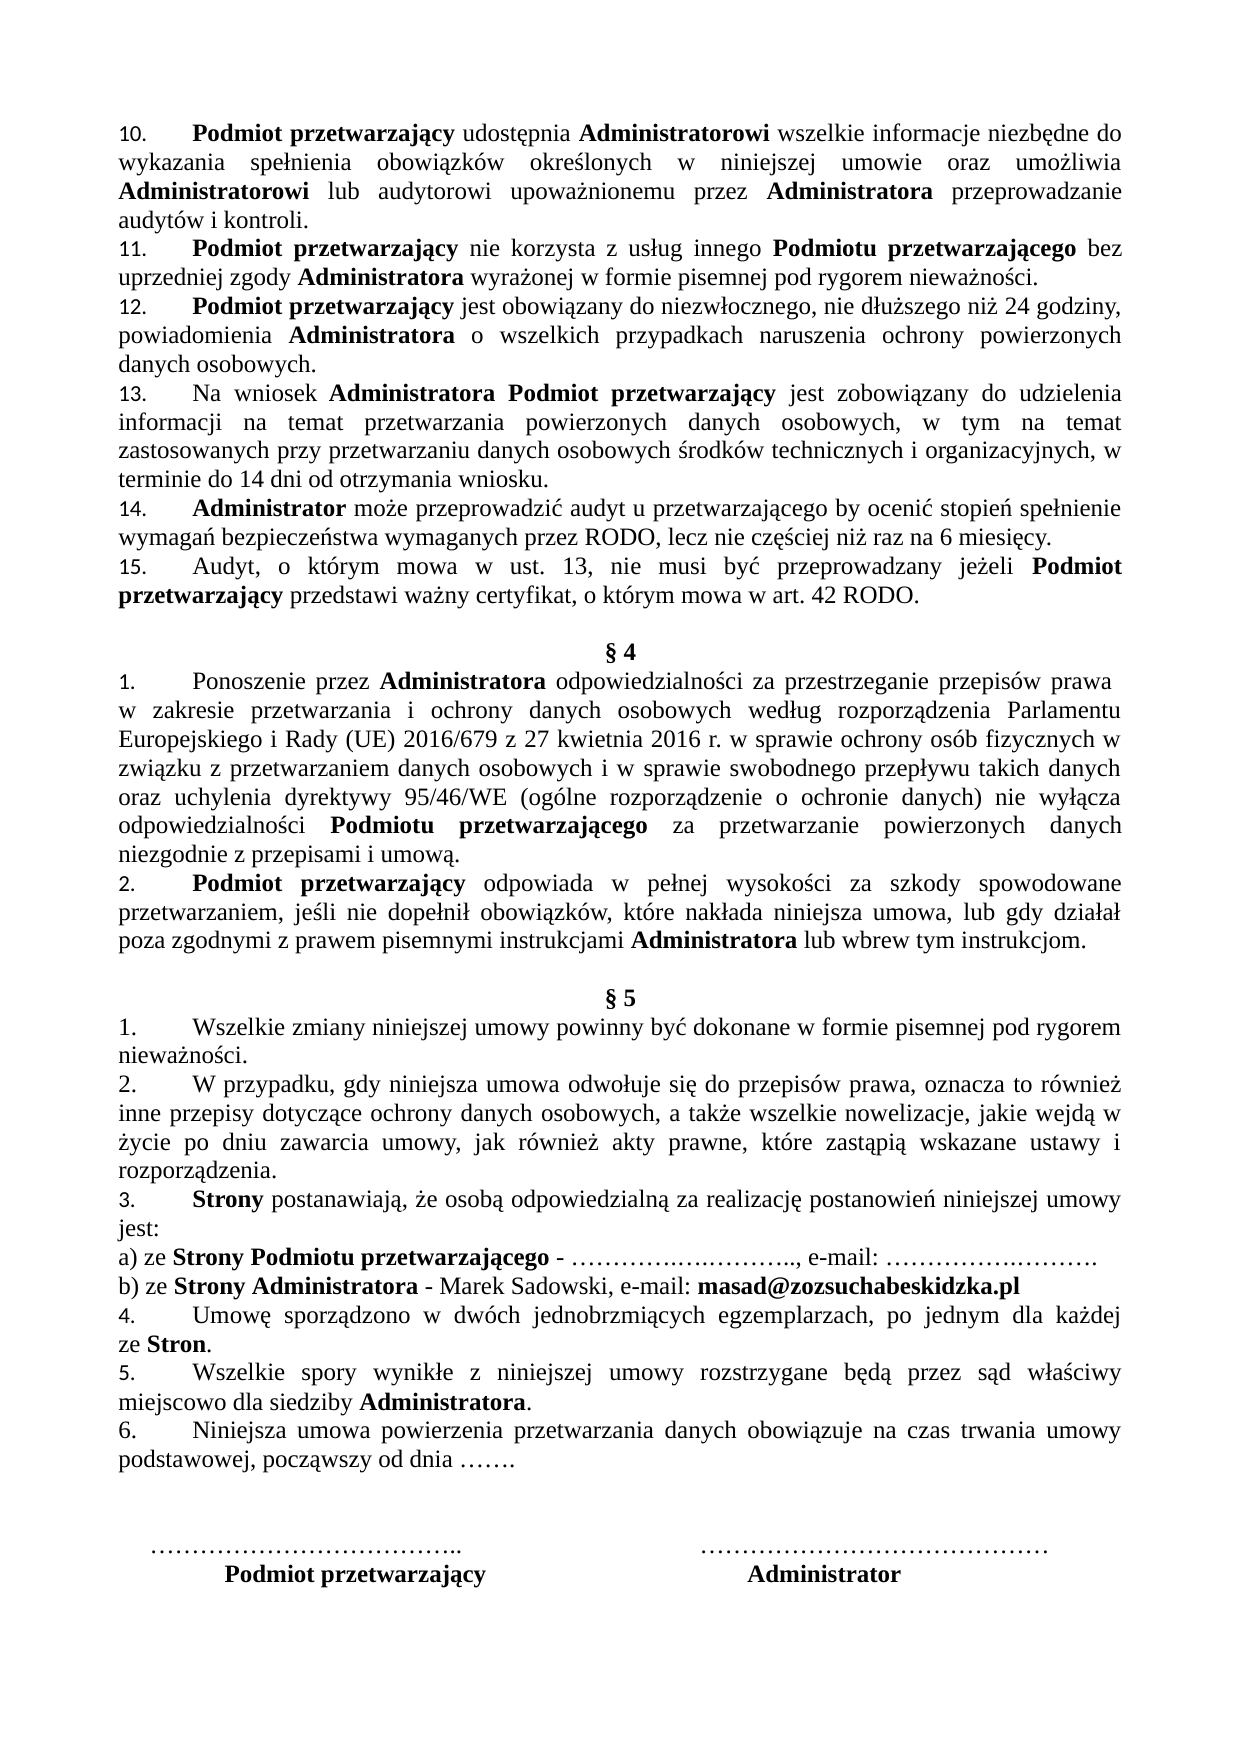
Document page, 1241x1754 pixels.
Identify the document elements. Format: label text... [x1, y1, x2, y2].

text b) ze Strony Administratora - Marek Sadowski, e-mail: masad@zozsuchabeskidzka.pl [118, 1271, 1122, 1300]
text § 4 [118, 637, 1122, 666]
list Na wniosek Administratora Podmiot przetwarzający jest zobowiązany do udzielenia informacji na temat przetwarzania powierzonych danych osobowych, w tym na temat zastosowanych przy przetwarzaniu danych osobowych środków technicznych i organizacyjnych, w terminie do 14 dni od otrzymania wniosku. [118, 378, 1122, 493]
text ……………………………….. …………………………………… [118, 1530, 1122, 1559]
list Audyt, o którym mowa w ust. 13, nie musi być przeprowadzany jeżeli Podmiot przetwarzający przedstawi ważny certyfikat, o którym mowa w art. 42 RODO. [118, 551, 1122, 609]
list Podmiot przetwarzający udostępnia Administratorowi wszelkie informacje niezbędne do wykazania spełnienia obowiązków określonych w niniejszej umowie oraz umożliwia Administratorowi lub audytorowi upoważnionemu przez Administratora przeprowadzanie audytów i kontroli. [118, 118, 1122, 233]
list Podmiot przetwarzający nie korzysta z usług innego Podmiotu przetwarzającego bez uprzedniej zgody Administratora wyrażonej w formie pisemnej pod rygorem nieważności. [118, 233, 1122, 291]
list Podmiot przetwarzający jest obowiązany do niezwłocznego, nie dłuższego niż 24 godziny, powiadomienia Administratora o wszelkich przypadkach naruszenia ochrony powierzonych danych osobowych. [118, 291, 1122, 378]
list Strony postanawiają, że osobą odpowiedzialną za realizację postanowień niniejszej umowy jest: [118, 1184, 1122, 1242]
text Podmiot przetwarzający Administrator [118, 1559, 1122, 1588]
list Niniejsza umowa powierzenia przetwarzania danych obowiązuje na czas trwania umowy podstawowej, począwszy od dnia ……. [118, 1415, 1122, 1473]
text a) ze Strony Podmiotu przetwarzającego - ………….….……….., e-mail: …………….………. [118, 1242, 1122, 1271]
list Ponoszenie przez Administratora odpowiedzialności za przestrzeganie przepisów prawa w zakresie przetwarzania i ochrony danych osobowych według rozporządzenia Parlamentu Europejskiego i Rady (UE) 2016/679 z 27 kwietnia 2016 r. w sprawie ochrony osób fizycznych w związku z przetwarzaniem danych osobowych i w sprawie swobodnego przepływu takich danych oraz uchylenia dyrektywy 95/46/WE (ogólne rozporządzenie o ochronie danych) nie wyłącza odpowiedzialności Podmiotu przetwarzającego za przetwarzanie powierzonych danych niezgodnie z przepisami i umową. [118, 666, 1122, 868]
list Podmiot przetwarzający odpowiada w pełnej wysokości za szkody spowodowane przetwarzaniem, jeśli nie dopełnił obowiązków, które nakłada niniejsza umowa, lub gdy działał poza zgodnymi z prawem pisemnymi instrukcjami Administratora lub wbrew tym instrukcjom. [118, 868, 1122, 954]
list Administrator może przeprowadzić audyt u przetwarzającego by ocenić stopień spełnienie wymagań bezpieczeństwa wymaganych przez RODO, lecz nie częściej niż raz na 6 miesięcy. [118, 493, 1122, 551]
text § 5 [118, 983, 1122, 1012]
list Wszelkie spory wynikłe z niniejszej umowy rozstrzygane będą przez sąd właściwy miejscowo dla siedziby Administratora. [118, 1357, 1122, 1415]
list W przypadku, gdy niniejsza umowa odwołuje się do przepisów prawa, oznacza to również inne przepisy dotyczące ochrony danych osobowych, a także wszelkie nowelizacje, jakie wejdą w życie po dniu zawarcia umowy, jak również akty prawne, które zastąpią wskazane ustawy i rozporządzenia. [118, 1069, 1122, 1184]
list Wszelkie zmiany niniejszej umowy powinny być dokonane w formie pisemnej pod rygorem nieważności. [118, 1012, 1122, 1069]
list Umowę sporządzono w dwóch jednobrzmiących egzemplarzach, po jednym dla każdej ze Stron. [118, 1300, 1122, 1357]
